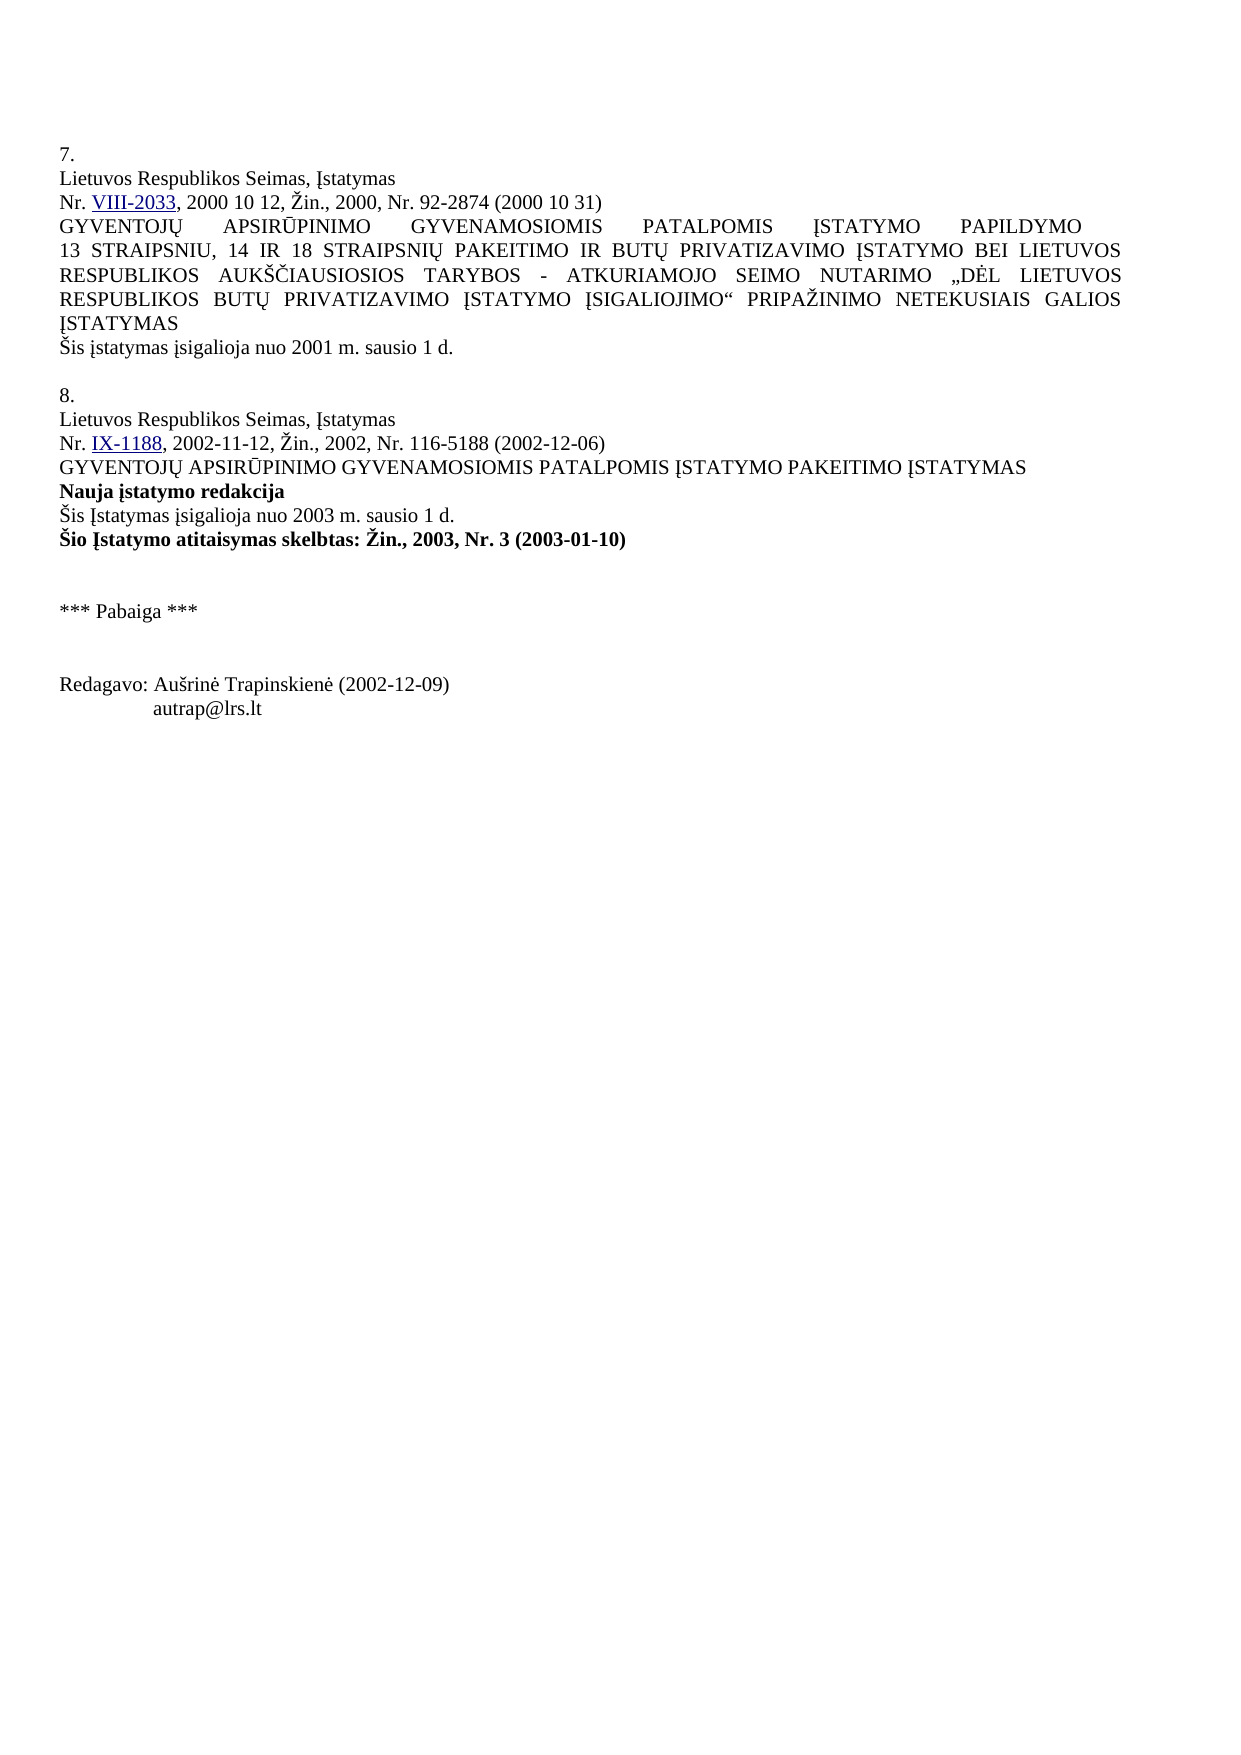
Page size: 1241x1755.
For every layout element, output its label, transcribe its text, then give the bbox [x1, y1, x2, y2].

text *** Pabaiga *** [59, 599, 1122, 623]
text GYVENTOJŲ APSIRŪPINIMO GYVENAMOSIOMIS PATALPOMIS ĮSTATYMO PAKEITIMO ĮSTATYMAS [59, 455, 1122, 479]
text autrap@lrs.lt [59, 696, 1122, 720]
text Šis įstatymas įsigalioja nuo 2001 m. sausio 1 d. [59, 335, 1122, 359]
text 8. [59, 383, 1122, 407]
text Lietuvos Respublikos Seimas, Įstatymas [59, 407, 1122, 431]
text GYVENTOJŲ APSIRŪPINIMO GYVENAMOSIOMIS PATALPOMIS ĮSTATYMO PAPILDYMO 13 STRAIPSNIU, 14 IR 18 STRAIPSNIŲ PAKEITIMO IR BUTŲ PRIVATIZAVIMO ĮSTATYMO BEI LIETUVOS RESPUBLIKOS AUKŠČIAUSIOSIOS TARYBOS - ATKURIAMOJO SEIMO NUTARIMO „DĖL LIETUVOS RESPUBLIKOS BUTŲ PRIVATIZAVIMO ĮSTATYMO ĮSIGALIOJIMO“ PRIPAŽINIMO NETEKUSIAIS GALIOS ĮSTATYMAS [59, 214, 1122, 335]
text Lietuvos Respublikos Seimas, Įstatymas [59, 166, 1122, 190]
text Nr. VIII-2033, 2000 10 12, Žin., 2000, Nr. 92-2874 (2000 10 31) [59, 190, 1122, 214]
text Nr. IX-1188, 2002-11-12, Žin., 2002, Nr. 116-5188 (2002-12-06) [59, 431, 1122, 455]
text 7. [59, 142, 1122, 166]
text Šio Įstatymo atitaisymas skelbtas: Žin., 2003, Nr. 3 (2003-01-10) [59, 527, 1122, 551]
text Šis Įstatymas įsigalioja nuo 2003 m. sausio 1 d. [59, 503, 1122, 527]
text Redagavo: Aušrinė Trapinskienė (2002-12-09) [59, 672, 1122, 696]
text Nauja įstatymo redakcija [59, 479, 1122, 503]
